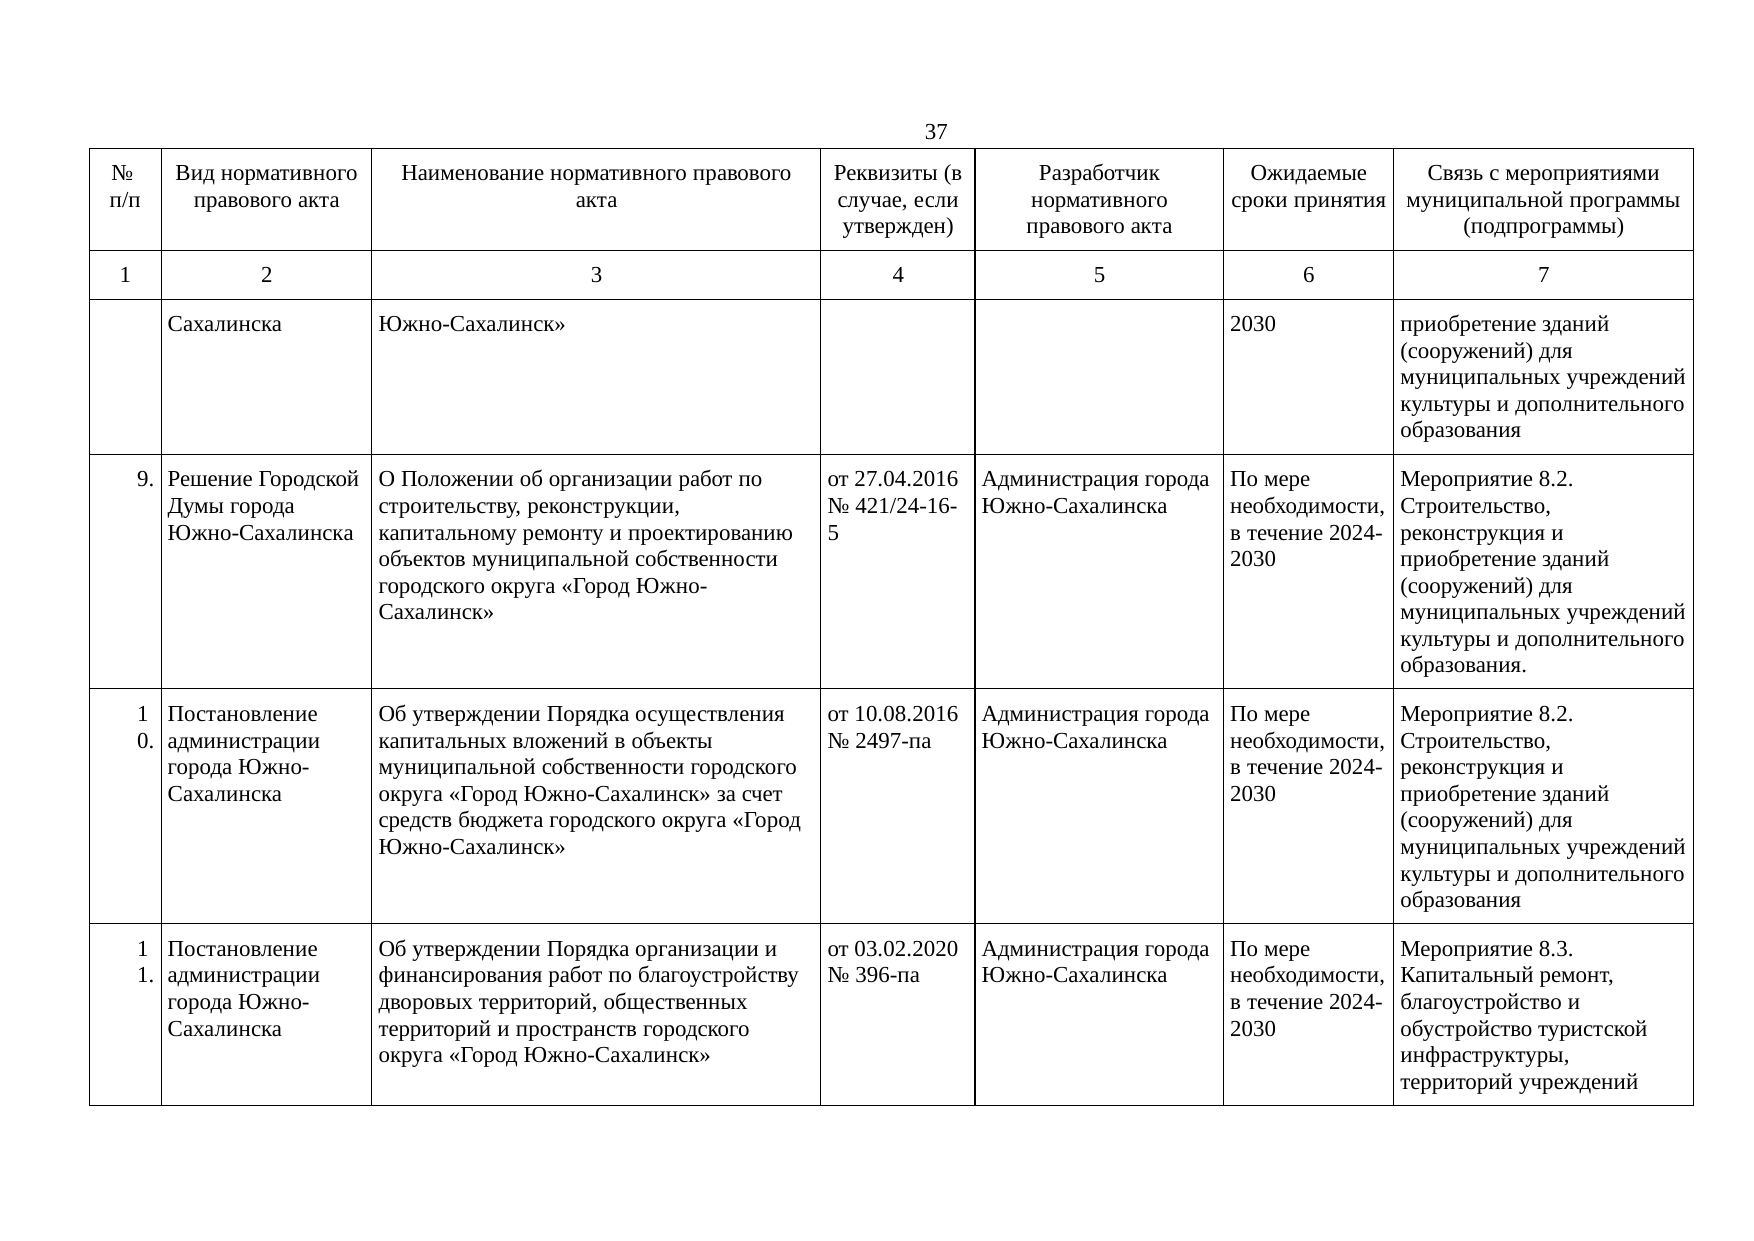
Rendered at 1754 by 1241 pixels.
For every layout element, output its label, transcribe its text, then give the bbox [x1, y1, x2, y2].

table_cell Об утверждении Порядка осуществления капитальных вложений в объекты муниципальной собственности городского округа «Город Южно-Сахалинск» за счет средств бюджета городского округа «Город Южно-Сахалинск» [372, 689, 820, 923]
table_cell 6 [1224, 251, 1393, 298]
table_cell 4 [821, 251, 974, 298]
table_cell Мероприятие 8.2. Строительство, реконструкция и приобретение зданий (сооружений) для муниципальных учреждений культуры и дополнительного образования. [1394, 455, 1693, 688]
table_cell Постановление администрации города Южно-Сахалинска [162, 924, 371, 1105]
table_cell 1 [90, 251, 161, 298]
table_cell 2 [162, 251, 371, 298]
table_header Разработчик нормативного правового акта [976, 149, 1223, 249]
table_cell от 10.08.2016 № 2497-па [821, 689, 974, 923]
table_header Реквизиты (в случае, если утвержден) [821, 149, 974, 249]
table_cell Об утверждении Порядка организации и финансирования работ по благоустройству дворовых территорий, общественных территорий и пространств городского округа «Город Южно-Сахалинск» [372, 924, 820, 1105]
table_cell По мере необходимости, в течение 2024-2030 [1224, 689, 1393, 923]
table_cell Администрация города Южно-Сахалинска [976, 689, 1223, 923]
table_cell Мероприятие 8.3. Капитальный ремонт, благоустройство и обустройство туристской инфраструктуры, территорий учреждений [1394, 924, 1693, 1105]
table_cell [90, 924, 161, 1105]
table_cell Южно-Сахалинск» [372, 300, 820, 453]
table_cell 3 [372, 251, 820, 298]
table_cell Постановление администрации города Южно-Сахалинска [162, 689, 371, 923]
table_header Вид нормативного правового акта [162, 149, 371, 249]
table_cell [90, 689, 161, 923]
table_cell Сахалинска [162, 300, 371, 453]
table_cell 5 [976, 251, 1223, 298]
table_cell [821, 300, 974, 453]
table_cell По мере необходимости, в течение 2024-2030 [1224, 924, 1393, 1105]
table_cell [976, 300, 1223, 453]
table_cell 7 [1394, 251, 1693, 298]
table_cell Администрация города Южно-Сахалинска [976, 924, 1223, 1105]
table_cell По мере необходимости, в течение 2024-2030 [1224, 455, 1393, 688]
table_cell 2030 [1224, 300, 1393, 453]
table_cell [90, 455, 161, 688]
table_cell О Положении об организации работ по строительству, реконструкции, капитальному ремонту и проектированию объектов муниципальной собственности городского округа «Город Южно-Сахалинск» [372, 455, 820, 688]
table_header Наименование нормативного правового акта [372, 149, 820, 249]
table_cell Мероприятие 8.2. Строительство, реконструкция и приобретение зданий (сооружений) для муниципальных учреждений культуры и дополнительного образования [1394, 689, 1693, 923]
table_cell Администрация города Южно-Сахалинска [976, 455, 1223, 688]
table_cell от 03.02.2020 № 396-па [821, 924, 974, 1105]
table_header Связь с мероприятиями муниципальной программы (подпрограммы) [1394, 149, 1693, 249]
table_cell приобретение зданий (сооружений) для муниципальных учреждений культуры и дополнительного образования [1394, 300, 1693, 453]
table_cell от 27.04.2016 № 421/24-16-5 [821, 455, 974, 688]
table_cell [90, 300, 161, 453]
table_header Ожидаемые сроки принятия [1224, 149, 1393, 249]
table_cell Решение Городской Думы города Южно-Сахалинска [162, 455, 371, 688]
table_header № п/п [90, 149, 161, 249]
